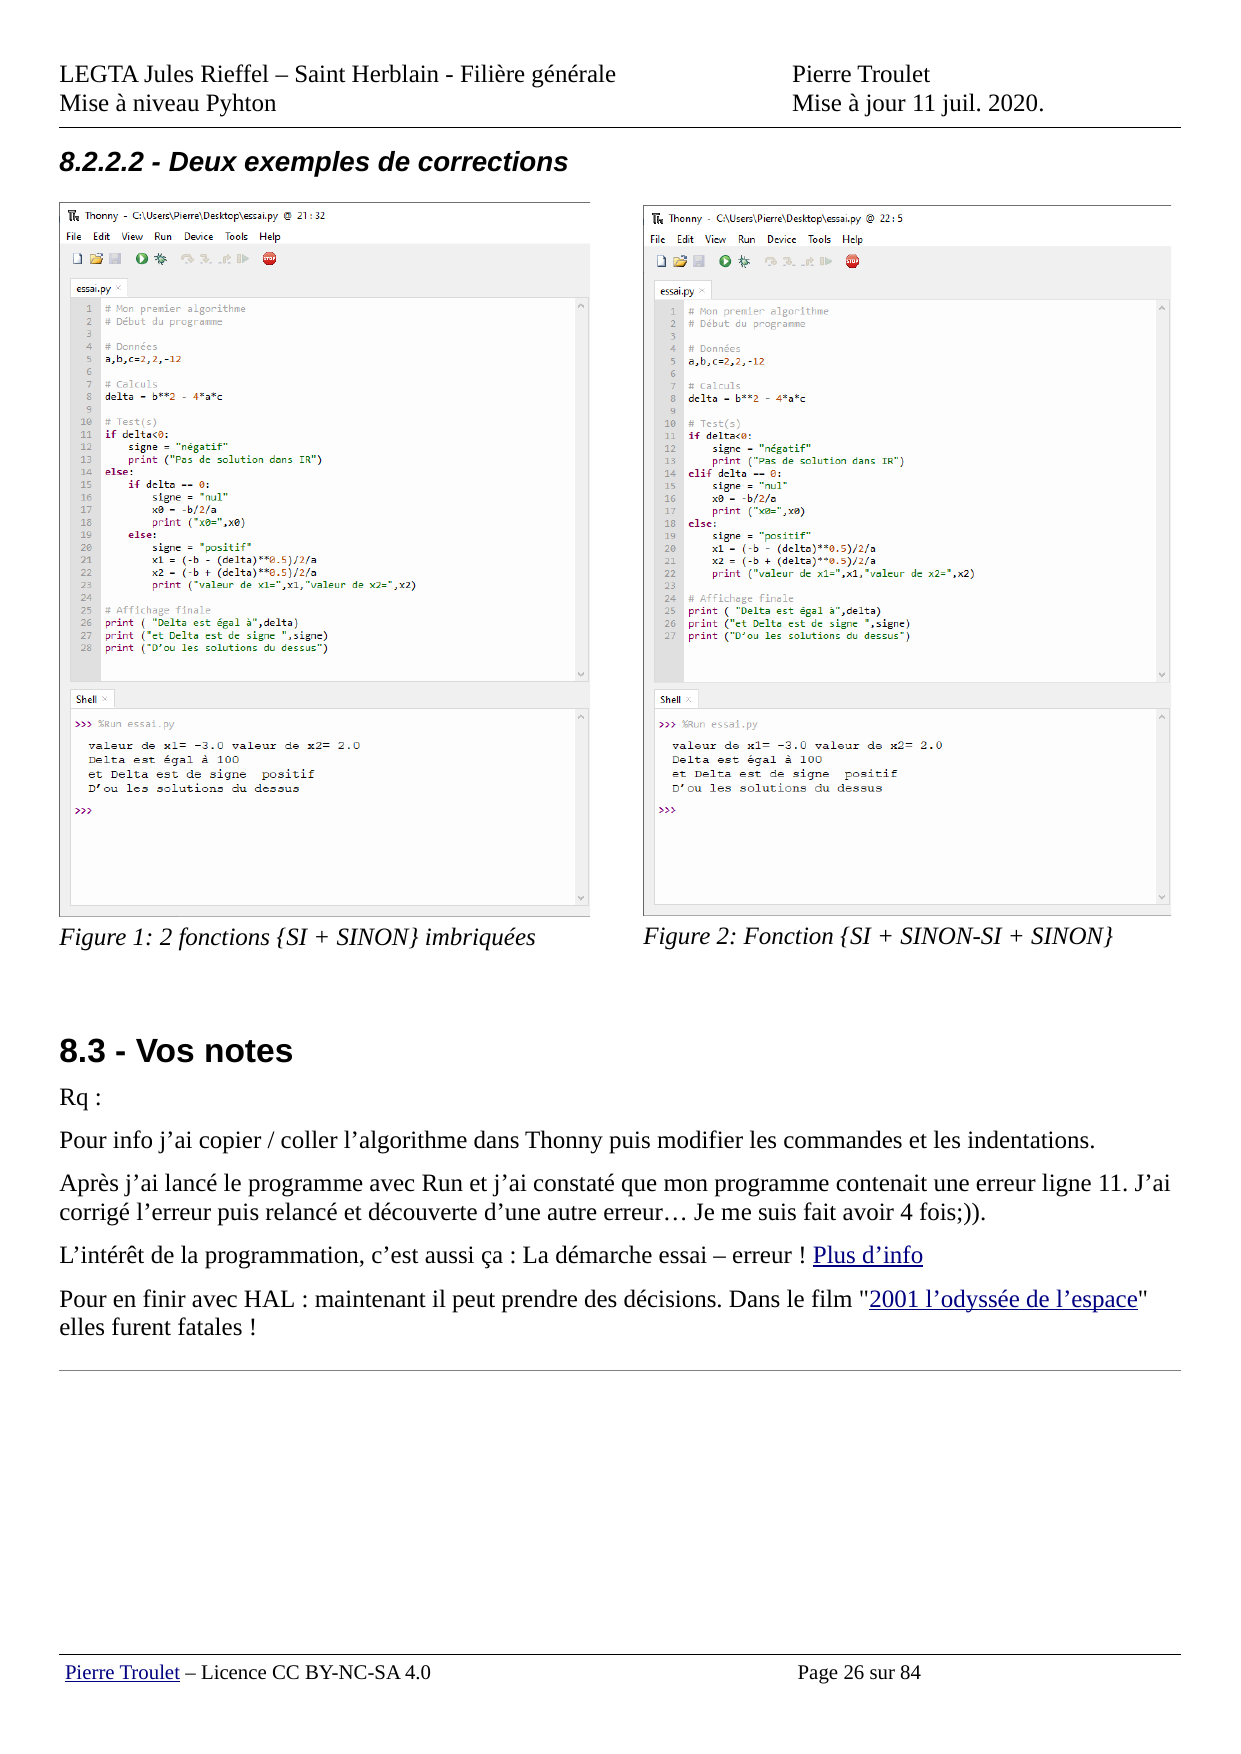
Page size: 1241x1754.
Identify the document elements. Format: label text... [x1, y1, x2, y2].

text Pour en finir avec HAL : maintenant il peut prendre des décisions. Dans le film "2001 l’odyssée de l’espace" elles furent fatales ! [59, 1284, 1181, 1341]
text Pour info j’ai copier / coller l’algorithme dans Thonny puis modifier les commandes et les indentations. [59, 1125, 1181, 1154]
text Figure 1: 2 fonctions {SI + SINON} imbriquées [59, 917, 590, 951]
picture [59, 202, 591, 917]
text Rq : [59, 1082, 1181, 1110]
picture [643, 205, 1172, 916]
text Après j’ai lancé le programme avec Run et j’ai constaté que mon programme contenait une erreur ligne 11. J’ai corrigé l’erreur puis relancé et découverte d’une autre erreur… Je me suis fait avoir 4 fois;)). [59, 1168, 1181, 1226]
text Figure 2: Fonction {SI + SINON-SI + SINON} [643, 916, 1171, 949]
text L’intérêt de la programmation, c’est aussi ça : La démarche essai – erreur ! Plus d’info [59, 1240, 1181, 1269]
subtitle Vos notes [59, 1031, 1181, 1069]
subtitle Deux exemples de corrections [59, 146, 1181, 178]
